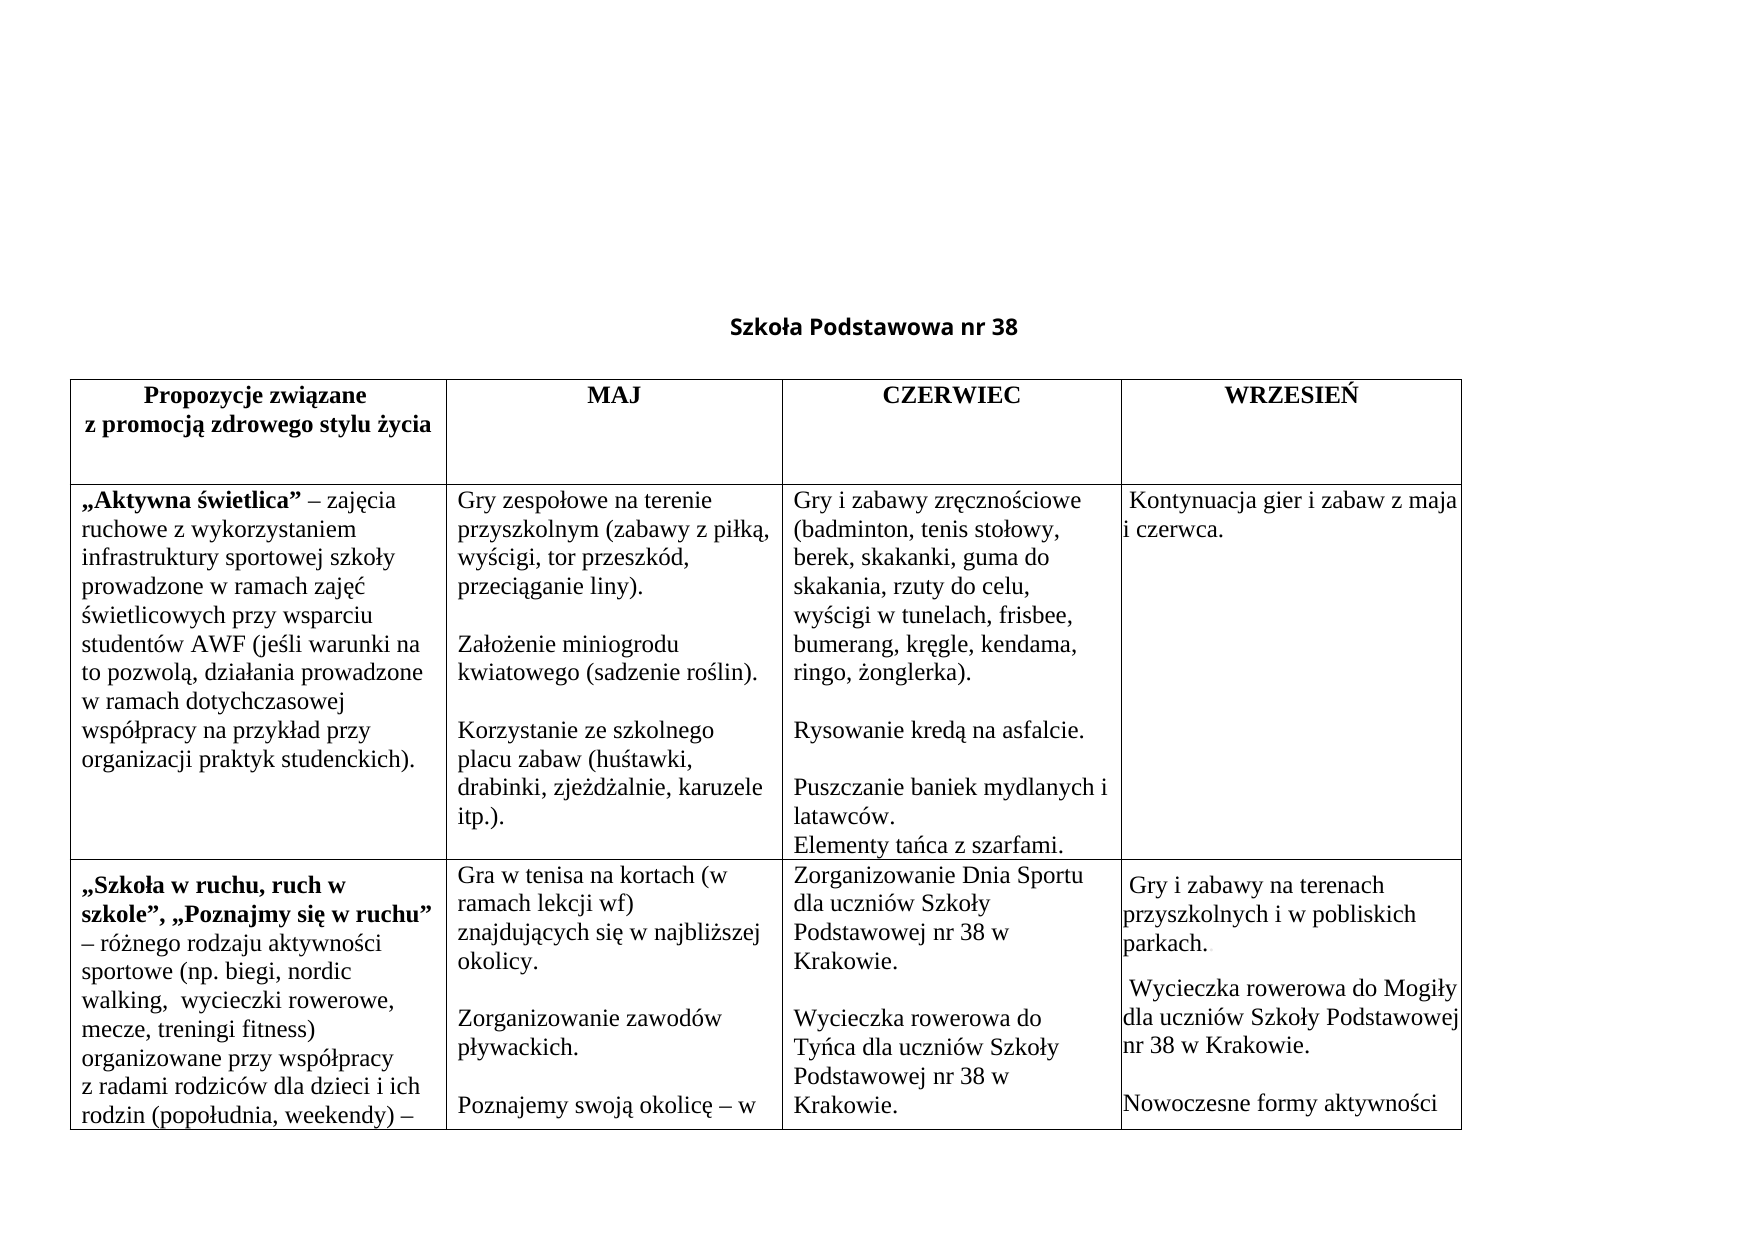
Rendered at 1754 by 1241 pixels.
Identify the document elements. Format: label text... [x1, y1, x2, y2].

table_cell Gry i zabawy zręcznościowe (badminton, tenis stołowy, berek, skakanki, guma do skakania, rzuty do celu, wyścigi w tunelach, frisbee, bumerang, kręgle, kendama, ringo, żonglerka). Rysowanie kredą na asfalcie. Puszczanie baniek mydlanych i latawców. Elementy tańca z szarfami. [783, 485, 1121, 859]
table_cell Zorganizowanie Dnia Sportu dla uczniów Szkoły Podstawowej nr 38 w Krakowie. Wycieczka rowerowa do Tyńca dla uczniów Szkoły Podstawowej nr 38 w Krakowie. [783, 860, 1121, 1129]
table_cell Gra w tenisa na kortach (w ramach lekcji wf) znajdujących się w najbliższej okolicy. Zorganizowanie zawodów pływackich. Poznajemy swoją okolicę – w [447, 860, 782, 1129]
table_header Propozycje związane z promocją zdrowego stylu życia [71, 380, 446, 484]
table_cell Gry zespołowe na terenie przyszkolnym (zabawy z piłką, wyścigi, tor przeszkód, przeciąganie liny). Założenie miniogrodu kwiatowego (sadzenie roślin). Korzystanie ze szkolnego placu zabaw (huśtawki, drabinki, zjeżdżalnie, karuzele itp.). [447, 485, 782, 859]
table_cell „Szkoła w ruchu, ruch w szkole”, „Poznajmy się w ruchu” – różnego rodzaju aktywności sportowe (np. biegi, nordic walking, wycieczki rowerowe, mecze, treningi fitness) organizowane przy współpracy z radami rodziców dla dzieci i ich rodzin (popołudnia, weekendy) – [71, 860, 446, 1129]
table_header CZERWIEC [783, 380, 1121, 484]
table_header MAJ [447, 380, 782, 484]
table_cell „Aktywna świetlica” – zajęcia ruchowe z wykorzystaniem infrastruktury sportowej szkoły prowadzone w ramach zajęć świetlicowych przy wsparciu studentów AWF (jeśli warunki na to pozwolą, działania prowadzone w ramach dotychczasowej współpracy na przykład przy organizacji praktyk studenckich). [71, 485, 446, 859]
table_header WRZESIEŃ [1122, 380, 1461, 484]
table_cell Kontynuacja gier i zabaw z maja i czerwca. [1122, 485, 1461, 859]
table_cell Gry i zabawy na terenach przyszkolnych i w pobliskich parkach.. Wycieczka rowerowa do Mogiły dla uczniów Szkoły Podstawowej nr 38 w Krakowie. Nowoczesne formy aktywności [1122, 860, 1461, 1129]
text Szkoła Podstawowa nr 38 [148, 311, 1606, 342]
